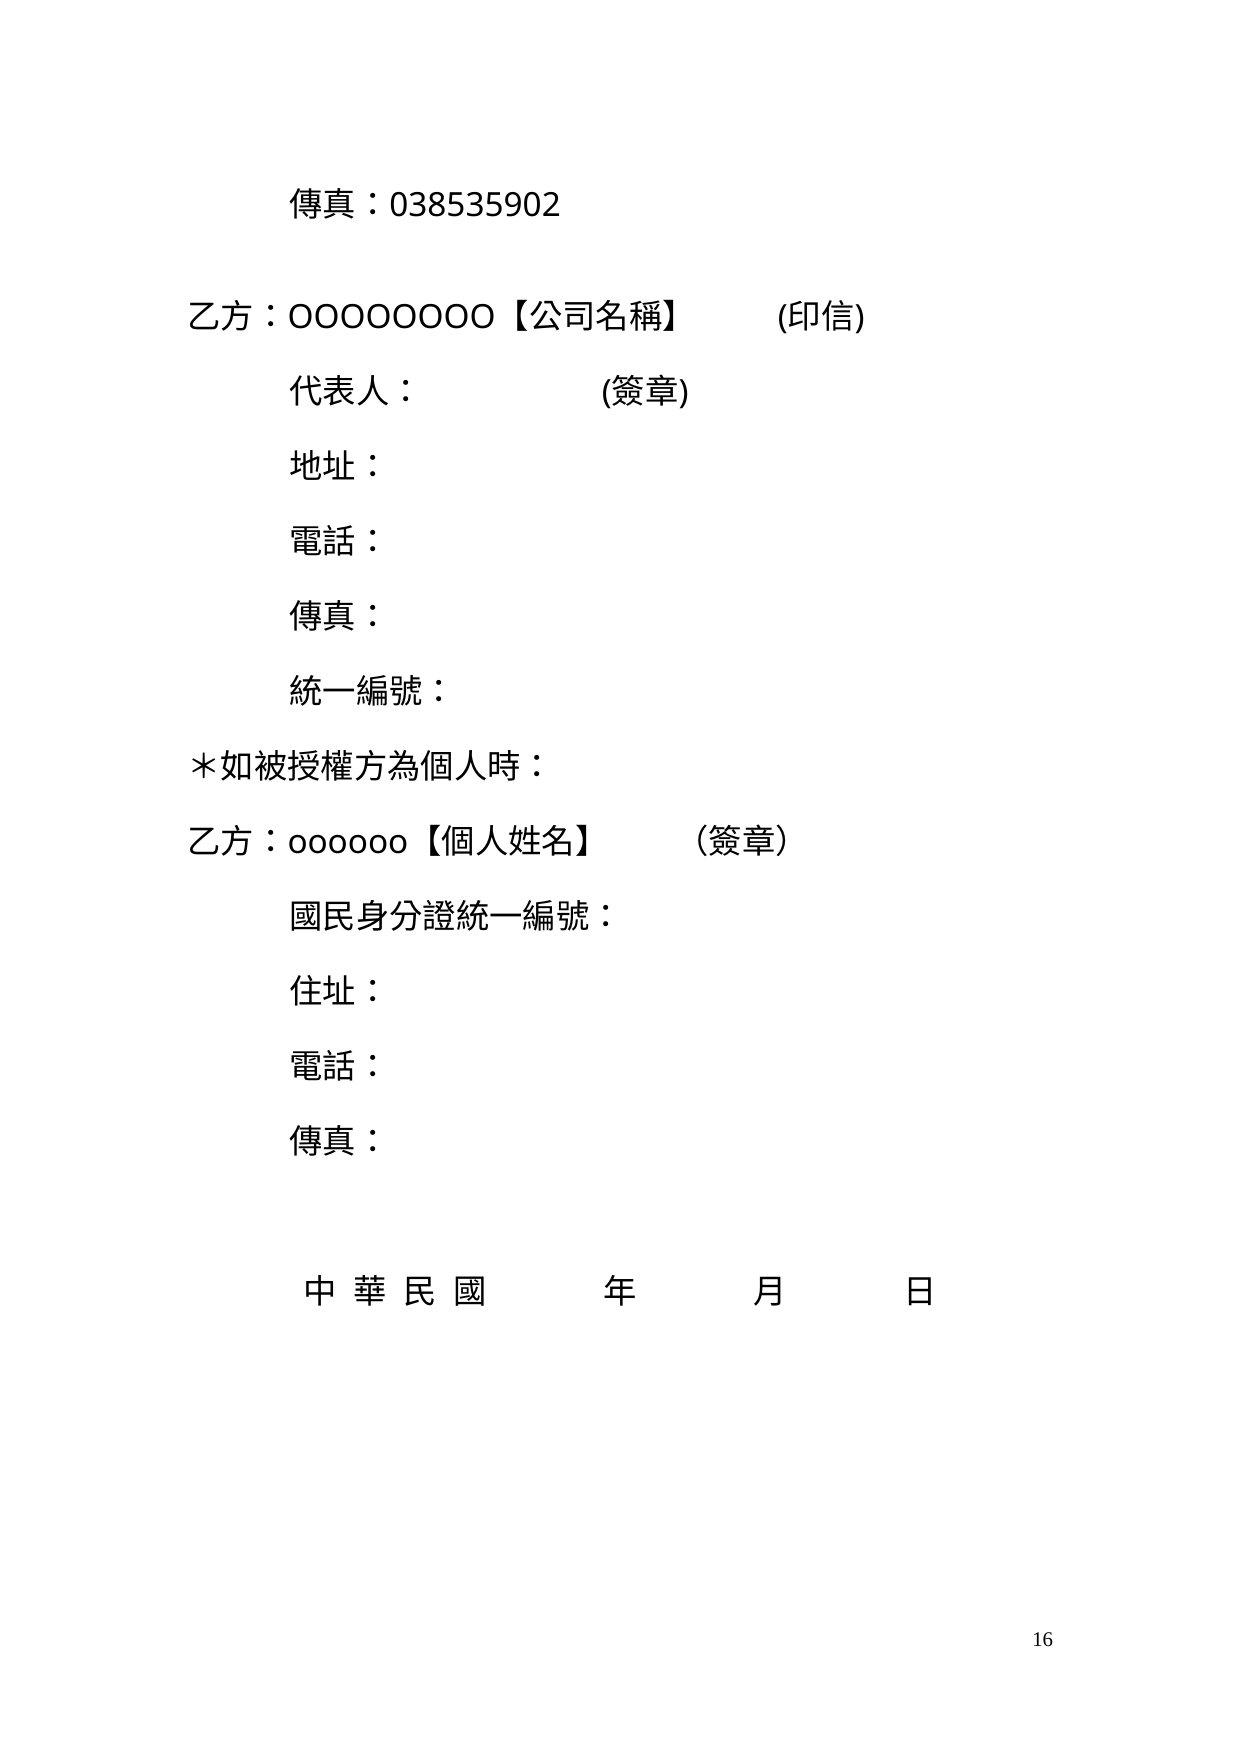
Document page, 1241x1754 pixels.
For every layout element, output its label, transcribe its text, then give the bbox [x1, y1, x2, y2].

text 傳真： [187, 1102, 1053, 1177]
text 代表人： (簽章) [187, 352, 1053, 427]
text 傳真：038535902 [187, 164, 1053, 239]
text 電話： [187, 502, 1053, 577]
text 統一編號： [187, 652, 1053, 727]
text 中華民國 年 月 日 [187, 1252, 1053, 1327]
text 住址： [187, 952, 1053, 1027]
text 電話： [187, 1027, 1053, 1102]
text 地址： [187, 427, 1053, 502]
text 乙方：oooooo【個人姓名】 （簽章） [187, 802, 1053, 877]
text ＊如被授權方為個人時： [187, 727, 1053, 802]
text 乙方：OOOOOOOO【公司名稱】 (印信) [187, 277, 1053, 352]
text 國民身分證統一編號： [187, 877, 1053, 952]
text 傳真： [187, 577, 1053, 652]
